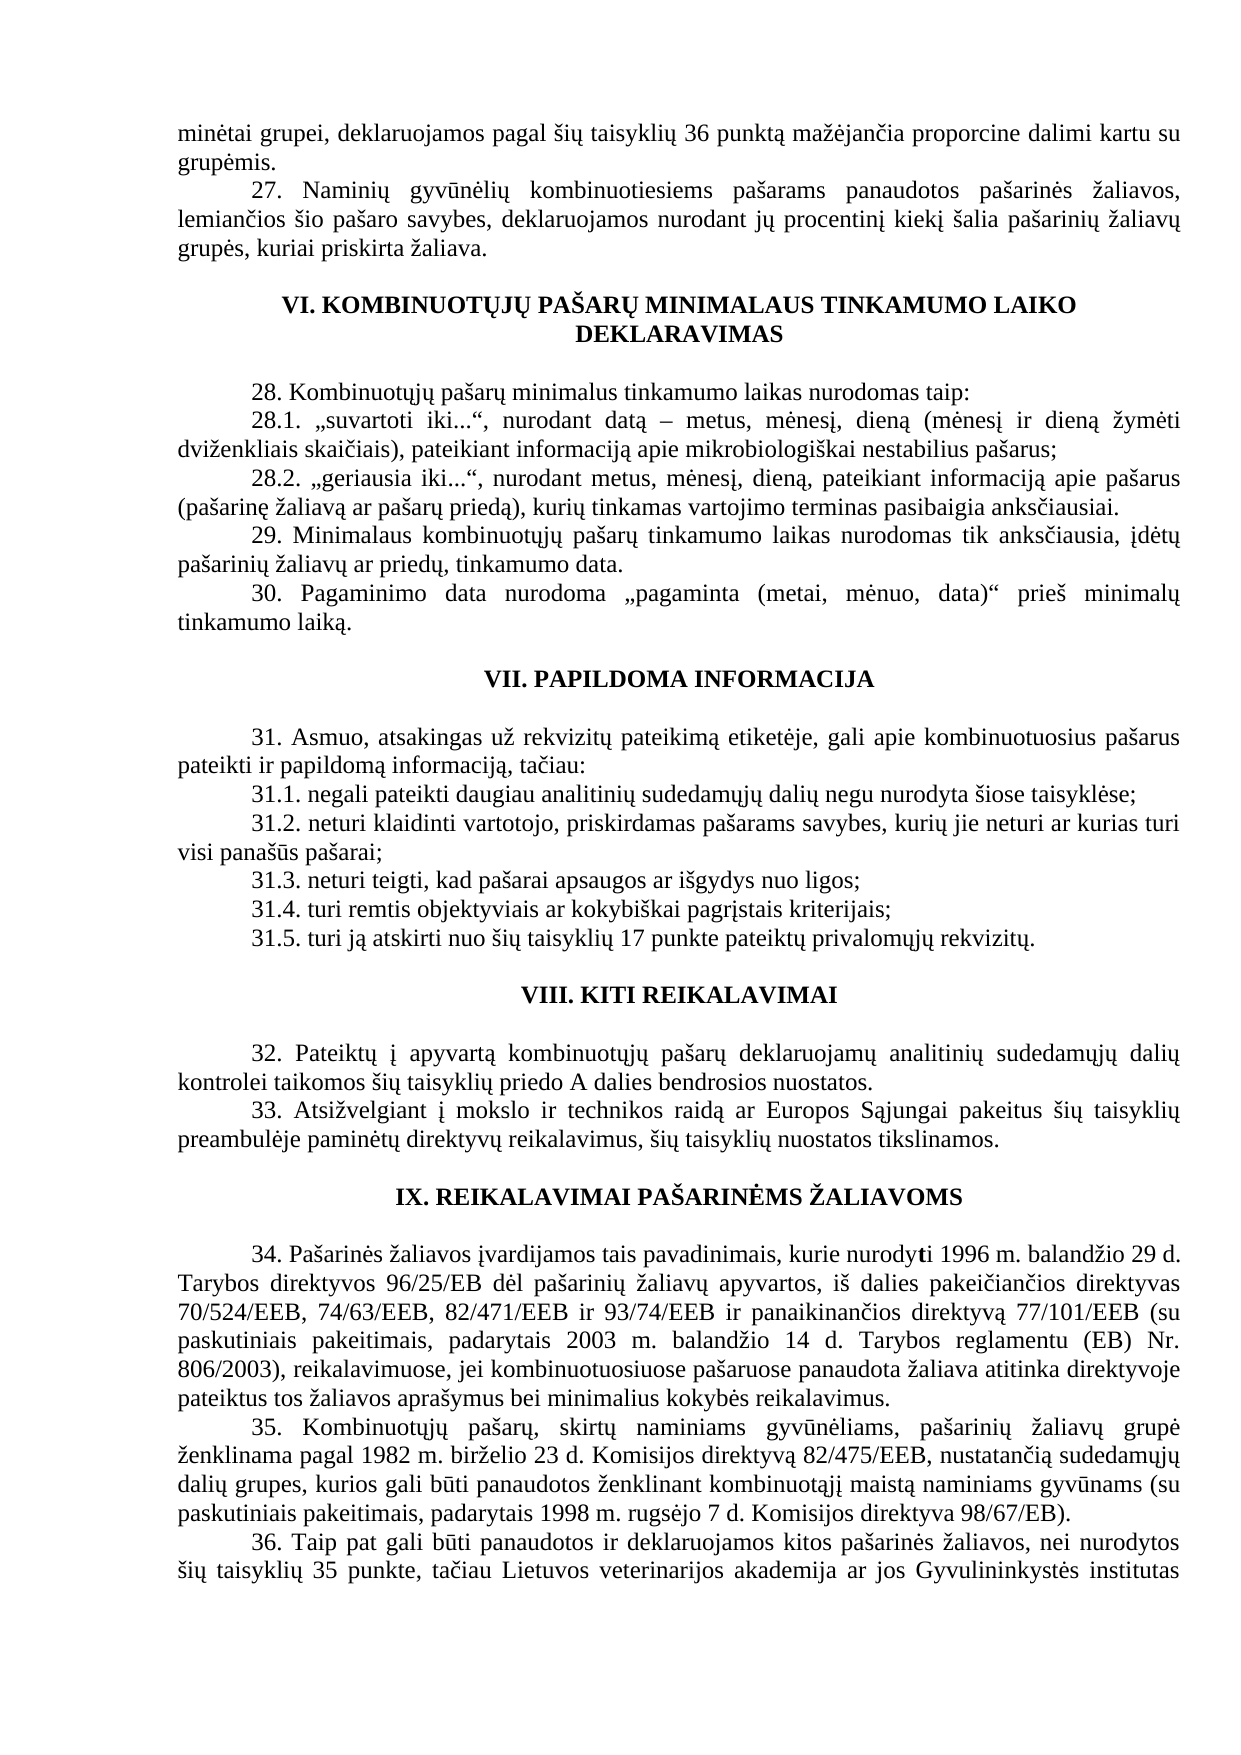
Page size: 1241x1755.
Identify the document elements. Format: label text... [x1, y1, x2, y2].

text VII. PAPILDOMA INFORMACIJA [177, 664, 1181, 693]
text 28.2. „geriausia iki...“, nurodant metus, mėnesį, dieną, pateikiant informaciją apie pašarus (pašarinę žaliavą ar pašarų priedą), kurių tinkamas vartojimo terminas pasibaigia anksčiausiai. [177, 463, 1181, 521]
text VI. KOMBINUOTŲJŲ PAŠARŲ MINIMALAUS TINKAMUMO LAIKO DEKLARAVIMAS [177, 291, 1181, 348]
text 35. Kombinuotųjų pašarų, skirtų naminiams gyvūnėliams, pašarinių žaliavų grupė ženklinama pagal 1982 m. birželio 23 d. Komisijos direktyvą 82/475/EEB, nustatančią sudedamųjų dalių grupes, kurios gali būti panaudotos ženklinant kombinuotąjį maistą naminiams gyvūnams (su paskutiniais pakeitimais, padarytais 1998 m. rugsėjo 7 d. Komisijos direktyva 98/67/EB). [177, 1412, 1181, 1527]
text 29. Minimalaus kombinuotųjų pašarų tinkamumo laikas nurodomas tik anksčiausia, įdėtų pašarinių žaliavų ar priedų, tinkamumo data. [177, 521, 1181, 578]
text minėtai grupei, deklaruojamos pagal šių taisyklių 36 punktą mažėjančia proporcine dalimi kartu su grupėmis. [177, 118, 1181, 176]
text 28.1. „suvartoti iki...“, nurodant datą – metus, mėnesį, dieną (mėnesį ir dieną žymėti dviženkliais skaičiais), pateikiant informaciją apie mikrobiologiškai nestabilius pašarus; [177, 406, 1181, 463]
text 31. Asmuo, atsakingas už rekvizitų pateikimą etiketėje, gali apie kombinuotuosius pašarus pateikti ir papildomą informaciją, tačiau: [177, 722, 1181, 779]
text 30. Pagaminimo data nurodoma „pagaminta (metai, mėnuo, data)“ prieš minimalų tinkamumo laiką. [177, 578, 1181, 636]
text IX. REIKALAVIMAI PAŠARINĖMS ŽALIAVOMS [177, 1182, 1181, 1211]
text 36. Taip pat gali būti panaudotos ir deklaruojamos kitos pašarinės žaliavos, nei nurodytos šių taisyklių 35 punkte, tačiau Lietuvos veterinarijos akademija ar jos Gyvulininkystės institutas [177, 1527, 1181, 1584]
text 31.4. turi remtis objektyviais ar kokybiškai pagrįstais kriterijais; [177, 894, 1181, 923]
text VIII. KITI REIKALAVIMAI [177, 981, 1181, 1009]
text 27. Naminių gyvūnėlių kombinuotiesiems pašarams panaudotos pašarinės žaliavos, lemiančios šio pašaro savybes, deklaruojamos nurodant jų procentinį kiekį šalia pašarinių žaliavų grupės, kuriai priskirta žaliava. [177, 176, 1181, 262]
text 32. Pateiktų į apyvartą kombinuotųjų pašarų deklaruojamų analitinių sudedamųjų dalių kontrolei taikomos šių taisyklių priedo A dalies bendrosios nuostatos. [177, 1038, 1181, 1096]
text 34. Pašarinės žaliavos įvardijamos tais pavadinimais, kurie nurodyti 1996 m. balandžio 29 d. Tarybos direktyvos 96/25/EB dėl pašarinių žaliavų apyvartos, iš dalies pakeičiančios direktyvas 70/524/EEB, 74/63/EEB, 82/471/EEB ir 93/74/EEB ir panaikinančios direktyvą 77/101/EEB (su paskutiniais pakeitimais, padarytais 2003 m. balandžio 14 d. Tarybos reglamentu (EB) Nr. 806/2003), reikalavimuose, jei kombinuotuosiuose pašaruose panaudota žaliava atitinka direktyvoje pateiktus tos žaliavos aprašymus bei minimalius kokybės reikalavimus. [177, 1239, 1181, 1412]
text 31.5. turi ją atskirti nuo šių taisyklių 17 punkte pateiktų privalomųjų rekvizitų. [177, 923, 1181, 952]
text 31.3. neturi teigti, kad pašarai apsaugos ar išgydys nuo ligos; [177, 866, 1181, 894]
text 31.2. neturi klaidinti vartotojo, priskirdamas pašarams savybes, kurių jie neturi ar kurias turi visi panašūs pašarai; [177, 808, 1181, 866]
text 31.1. negali pateikti daugiau analitinių sudedamųjų dalių negu nurodyta šiose taisyklėse; [177, 779, 1181, 808]
text 28. Kombinuotųjų pašarų minimalus tinkamumo laikas nurodomas taip: [177, 377, 1181, 406]
text 33. Atsižvelgiant į mokslo ir technikos raidą ar Europos Sąjungai pakeitus šių taisyklių preambulėje paminėtų direktyvų reikalavimus, šių taisyklių nuostatos tikslinamos. [177, 1096, 1181, 1153]
